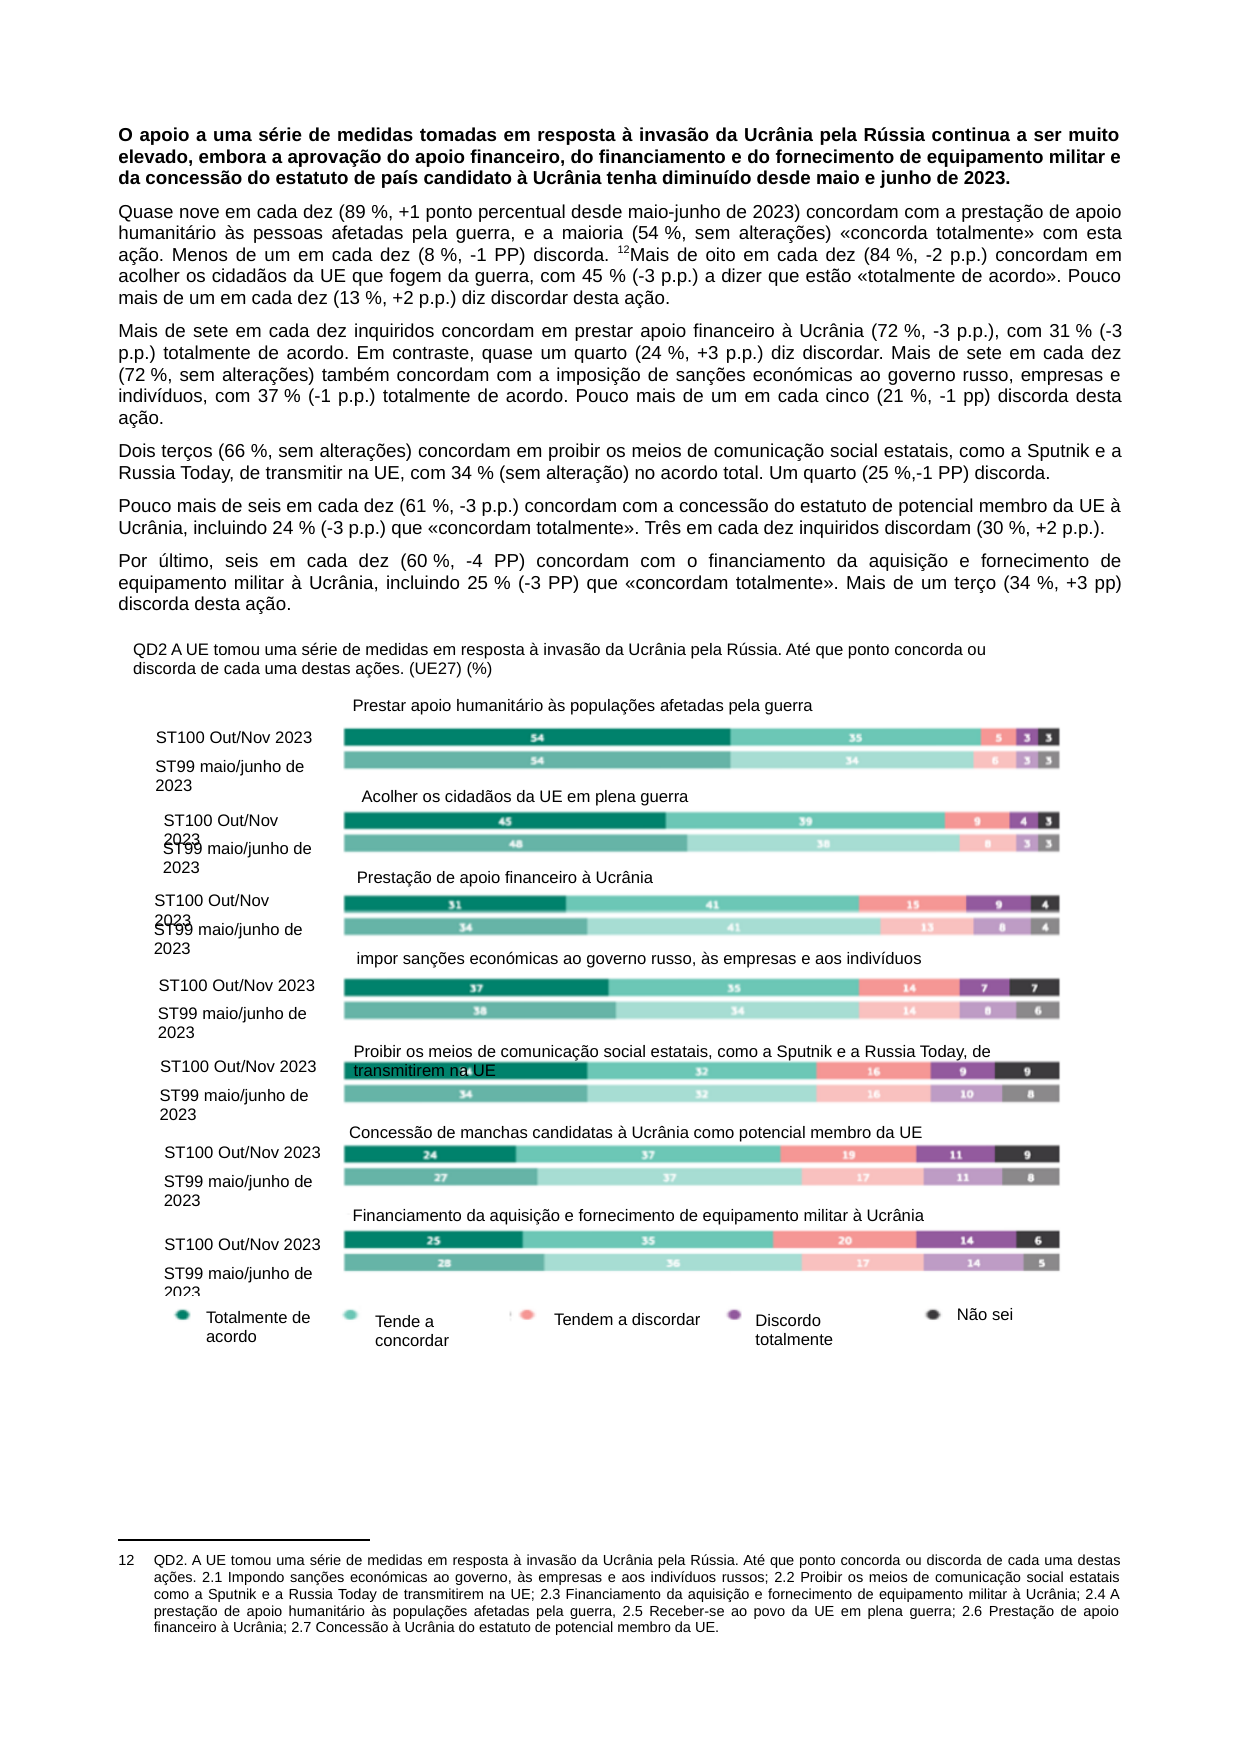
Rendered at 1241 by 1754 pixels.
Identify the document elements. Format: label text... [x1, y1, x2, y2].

text Pouco mais de seis em cada dez (61 %, -3 p.p.) concordam com a concessão do estatuto de potencial membro da UE à Ucrânia, incluindo 24 % (-3 p.p.) que «concordam totalmente». Três em cada dez inquiridos discordam (30 %, +2 p.p.). [118, 495, 1122, 538]
picture [160, 1296, 948, 1334]
text Quase nove em cada dez (89 %, +1 ponto percentual desde maio-junho de 2023) concordam com a prestação de apoio humanitário às pessoas afetadas pela guerra, e a maioria (54 %, sem alterações) «concorda totalmente» com esta ação. Menos de um em cada dez (8 %, -1 PP) discorda. Mais de oito em cada dez (84 %, -2 p.p.) concordam em acolher os cidadãos da UE que fogem da guerra, com 45 % (-3 p.p.) a dizer que estão «totalmente de acordo». Pouco mais de um em cada dez (13 %, +2 p.p.) diz discordar desta ação. [118, 201, 1122, 308]
text QD2. A UE tomou uma série de medidas em resposta à invasão da Ucrânia pela Rússia. Até que ponto concorda ou discorda de cada uma destas ações. 2.1 Impondo sanções económicas ao governo, às empresas e aos indivíduos russos; 2.2 Proibir os meios de comunicação social estatais como a Sputnik e a Russia Today de transmitirem na UE; 2.3 Financiamento da aquisição e fornecimento de equipamento militar à Ucrânia; 2.4 A prestação de apoio humanitário às populações afetadas pela guerra, 2.5 Receber-se ao povo da UE em plena guerra; 2.6 Prestação de apoio financeiro à Ucrânia; 2.7 Concessão à Ucrânia do estatuto de potencial membro da UE. [118, 1552, 1122, 1636]
text Por último, seis em cada dez (60 %, -4 PP) concordam com o financiamento da aquisição e fornecimento de equipamento militar à Ucrânia, incluindo 25 % (-3 PP) que «concordam totalmente». Mais de um terço (34 %, +3 pp) discorda desta ação. [118, 550, 1122, 615]
text Mais de sete em cada dez inquiridos concordam em prestar apoio financeiro à Ucrânia (72 %, -3 p.p.), com 31 % (-3 p.p.) totalmente de acordo. Em contraste, quase um quarto (24 %, +3 p.p.) diz discordar. Mais de sete em cada dez (72 %, sem alterações) também concordam com a imposição de sanções económicas ao governo russo, empresas e indivíduos, com 37 % (-1 p.p.) totalmente de acordo. Pouco mais de um em cada cinco (21 %, -1 pp) discorda desta ação. [118, 320, 1122, 428]
text O apoio a uma série de medidas tomadas em resposta à invasão da Ucrânia pela Rússia continua a ser muito elevado, embora a aprovação do apoio financeiro, do financiamento e do fornecimento de equipamento militar e da concessão do estatuto de país candidato à Ucrânia tenha diminuído desde maio e junho de 2023. [118, 124, 1122, 189]
picture [341, 724, 1062, 1277]
text Dois terços (66 %, sem alterações) concordam em proibir os meios de comunicação social estatais, como a Sputnik e a Russia Today, de transmitir na UE, com 34 % (sem alteração) no acordo total. Um quarto (25 %,-1 PP) discorda. [118, 440, 1122, 483]
